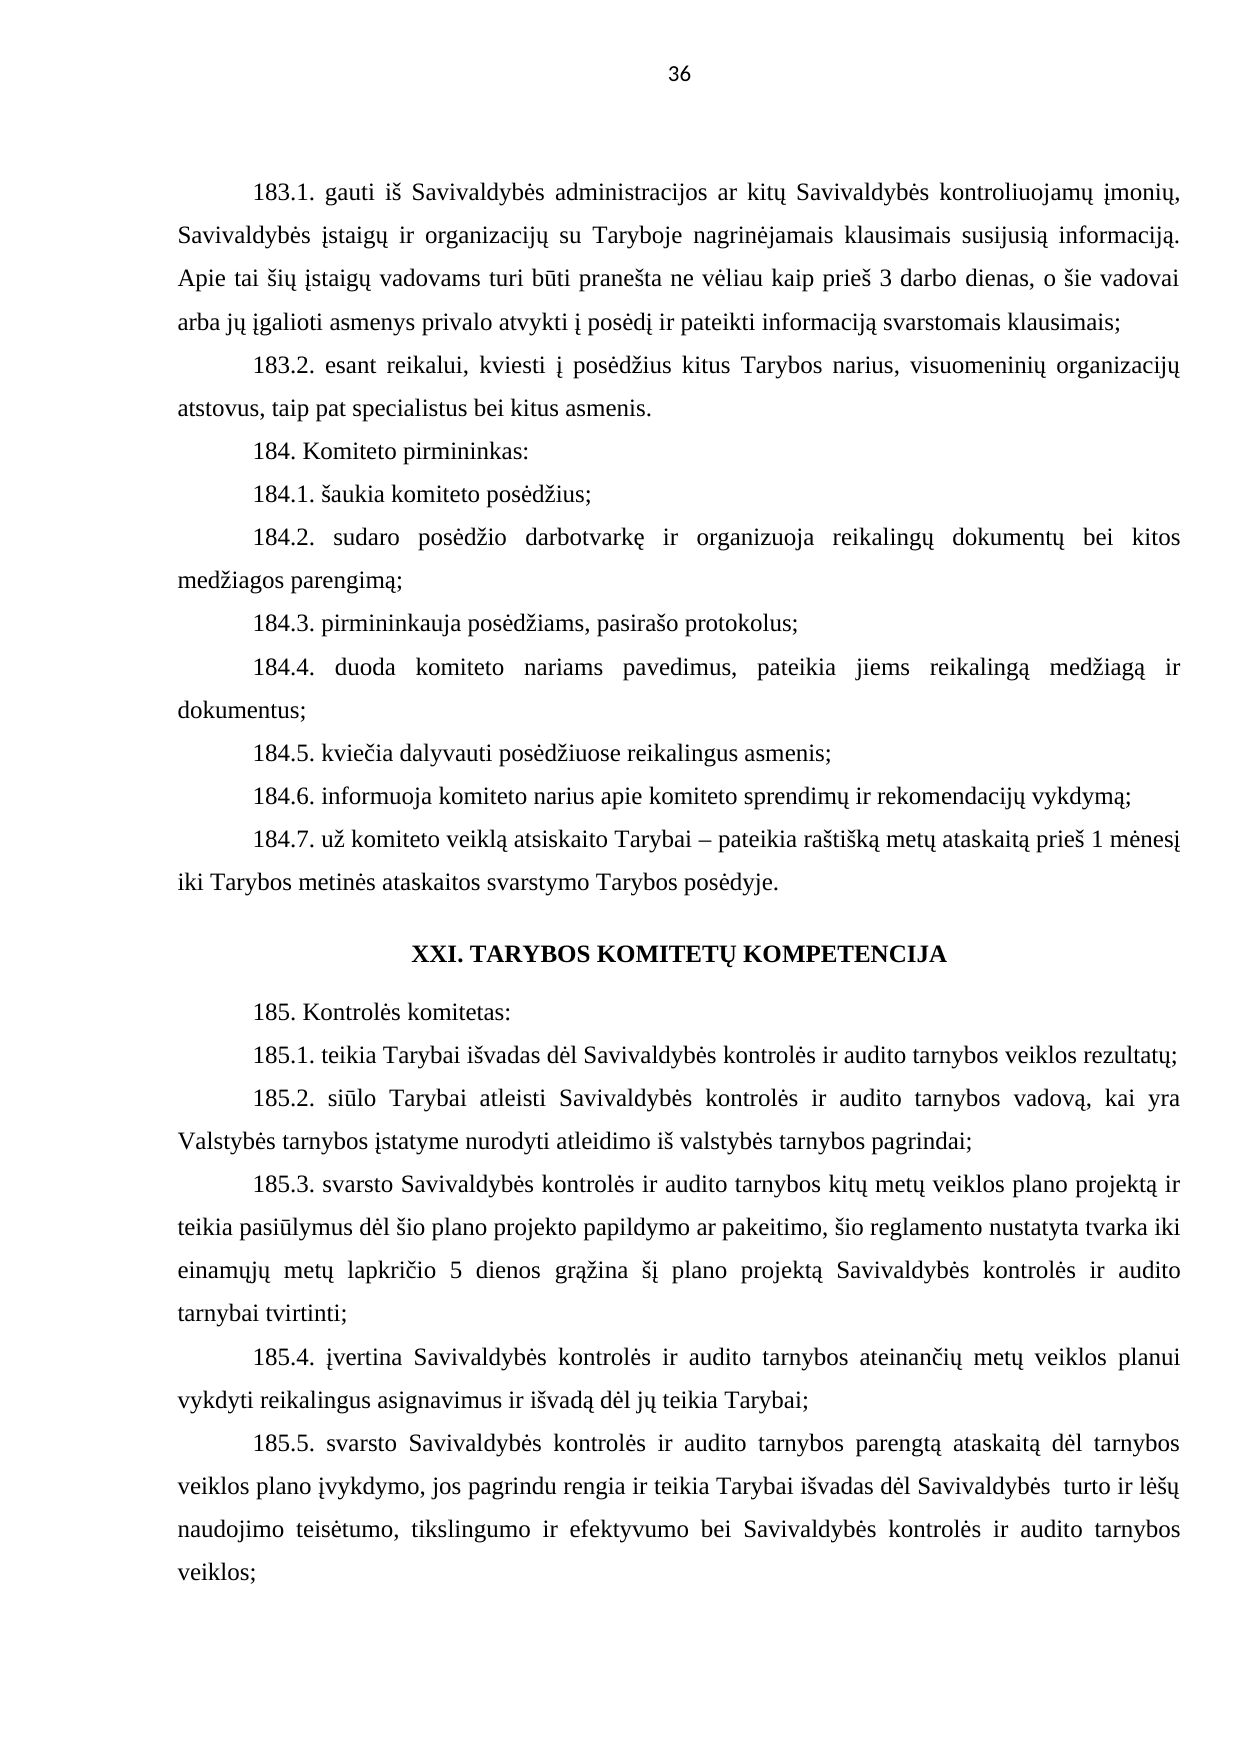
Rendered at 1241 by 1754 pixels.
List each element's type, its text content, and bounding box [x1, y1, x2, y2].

text 183.2. esant reikalui, kviesti į posėdžius kitus Tarybos narius, visuomeninių organizacijų atstovus, taip pat specialistus bei kitus asmenis. [177, 350, 1181, 422]
text 185. Kontrolės komitetas: [177, 997, 1181, 1025]
text 185.2. siūlo Tarybai atleisti Savivaldybės kontrolės ir audito tarnybos vadovą, kai yra Valstybės tarnybos įstatyme nurodyti atleidimo iš valstybės tarnybos pagrindai; [177, 1083, 1181, 1155]
text 185.4. įvertina Savivaldybės kontrolės ir audito tarnybos ateinančių metų veiklos planui vykdyti reikalingus asignavimus ir išvadą dėl jų teikia Tarybai; [177, 1342, 1181, 1413]
text 184.1. šaukia komiteto posėdžius; [177, 479, 1181, 508]
text 185.1. teikia Tarybai išvadas dėl Savivaldybės kontrolės ir audito tarnybos veiklos rezultatų; [177, 1040, 1181, 1068]
text 184.4. duoda komiteto nariams pavedimus, pateikia jiems reikalingą medžiagą ir dokumentus; [177, 652, 1181, 723]
text 184.3. pirmininkauja posėdžiams, pasirašo protokolus; [177, 608, 1181, 637]
text 185.5. svarsto Savivaldybės kontrolės ir audito tarnybos parengtą ataskaitą dėl tarnybos veiklos plano įvykdymo, jos pagrindu rengia ir teikia Tarybai išvadas dėl Savivaldybės turto ir lėšų naudojimo teisėtumo, tikslingumo ir efektyvumo bei Savivaldybės kontrolės ir audito tarnybos veiklos; [177, 1428, 1181, 1586]
text XXI. TARYBOS KOMITETŲ KOMPETENCIJA [177, 939, 1181, 968]
text 184.2. sudaro posėdžio darbotvarkę ir organizuoja reikalingų dokumentų bei kitos medžiagos parengimą; [177, 522, 1181, 594]
text 184.5. kviečia dalyvauti posėdžiuose reikalingus asmenis; [177, 738, 1181, 767]
text 184.6. informuoja komiteto narius apie komiteto sprendimų ir rekomendacijų vykdymą; [177, 781, 1181, 810]
text 184.7. už komiteto veiklą atsiskaito Tarybai – pateikia raštišką metų ataskaitą prieš 1 mėnesį iki Tarybos metinės ataskaitos svarstymo Tarybos posėdyje. [177, 824, 1181, 896]
text 185.3. svarsto Savivaldybės kontrolės ir audito tarnybos kitų metų veiklos plano projektą ir teikia pasiūlymus dėl šio plano projekto papildymo ar pakeitimo, šio reglamento nustatyta tvarka iki einamųjų metų lapkričio 5 dienos grąžina šį plano projektą Savivaldybės kontrolės ir audito tarnybai tvirtinti; [177, 1169, 1181, 1327]
text 184. Komiteto pirmininkas: [177, 436, 1181, 465]
text 183.1. gauti iš Savivaldybės administracijos ar kitų Savivaldybės kontroliuojamų įmonių, Savivaldybės įstaigų ir organizacijų su Taryboje nagrinėjamais klausimais susijusią informaciją. Apie tai šių įstaigų vadovams turi būti pranešta ne vėliau kaip prieš 3 darbo dienas, o šie vadovai arba jų įgalioti asmenys privalo atvykti į posėdį ir pateikti informaciją svarstomais klausimais; [177, 177, 1181, 335]
